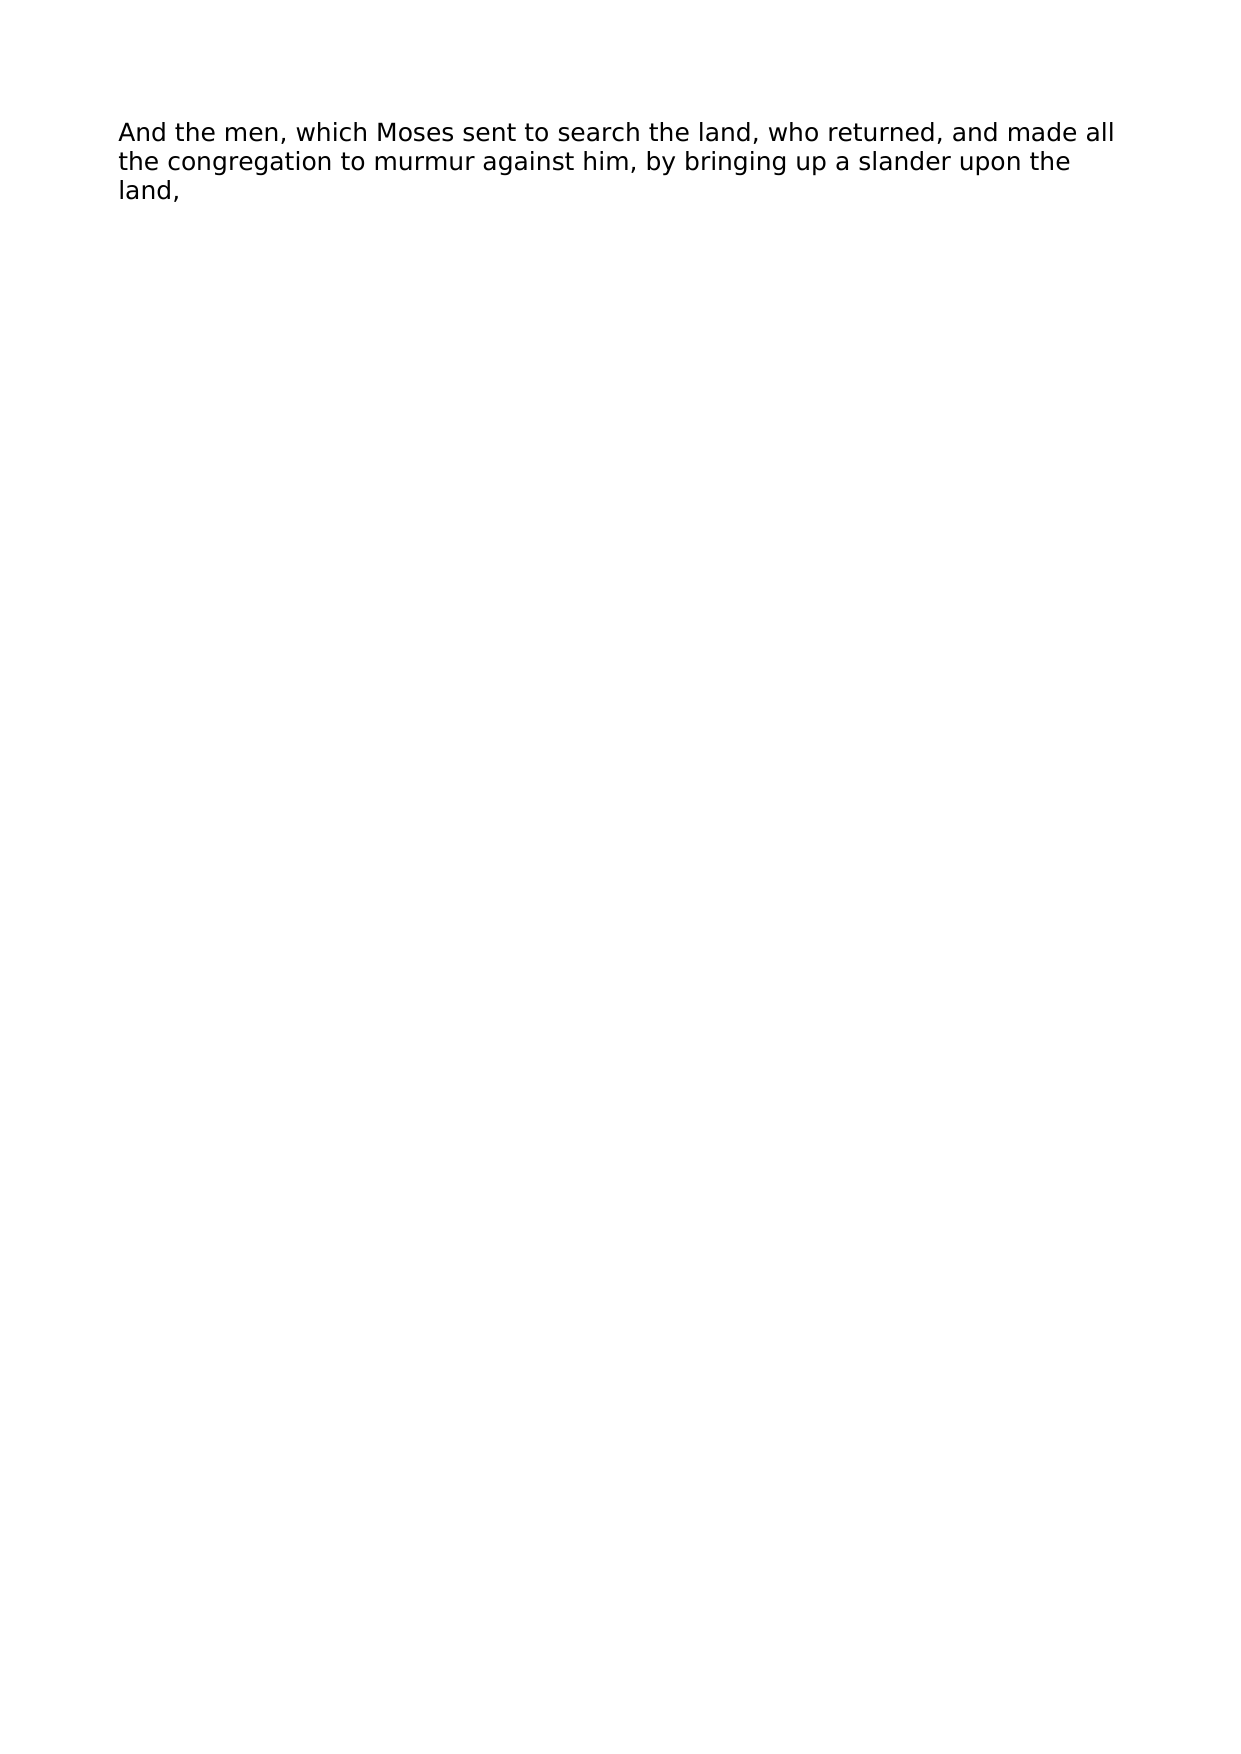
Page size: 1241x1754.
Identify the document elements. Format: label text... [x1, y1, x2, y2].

text And the men, which Moses sent to search the land, who returned, and made all the congregation to murmur against him, by bringing up a slander upon the land, [118, 118, 1122, 206]
